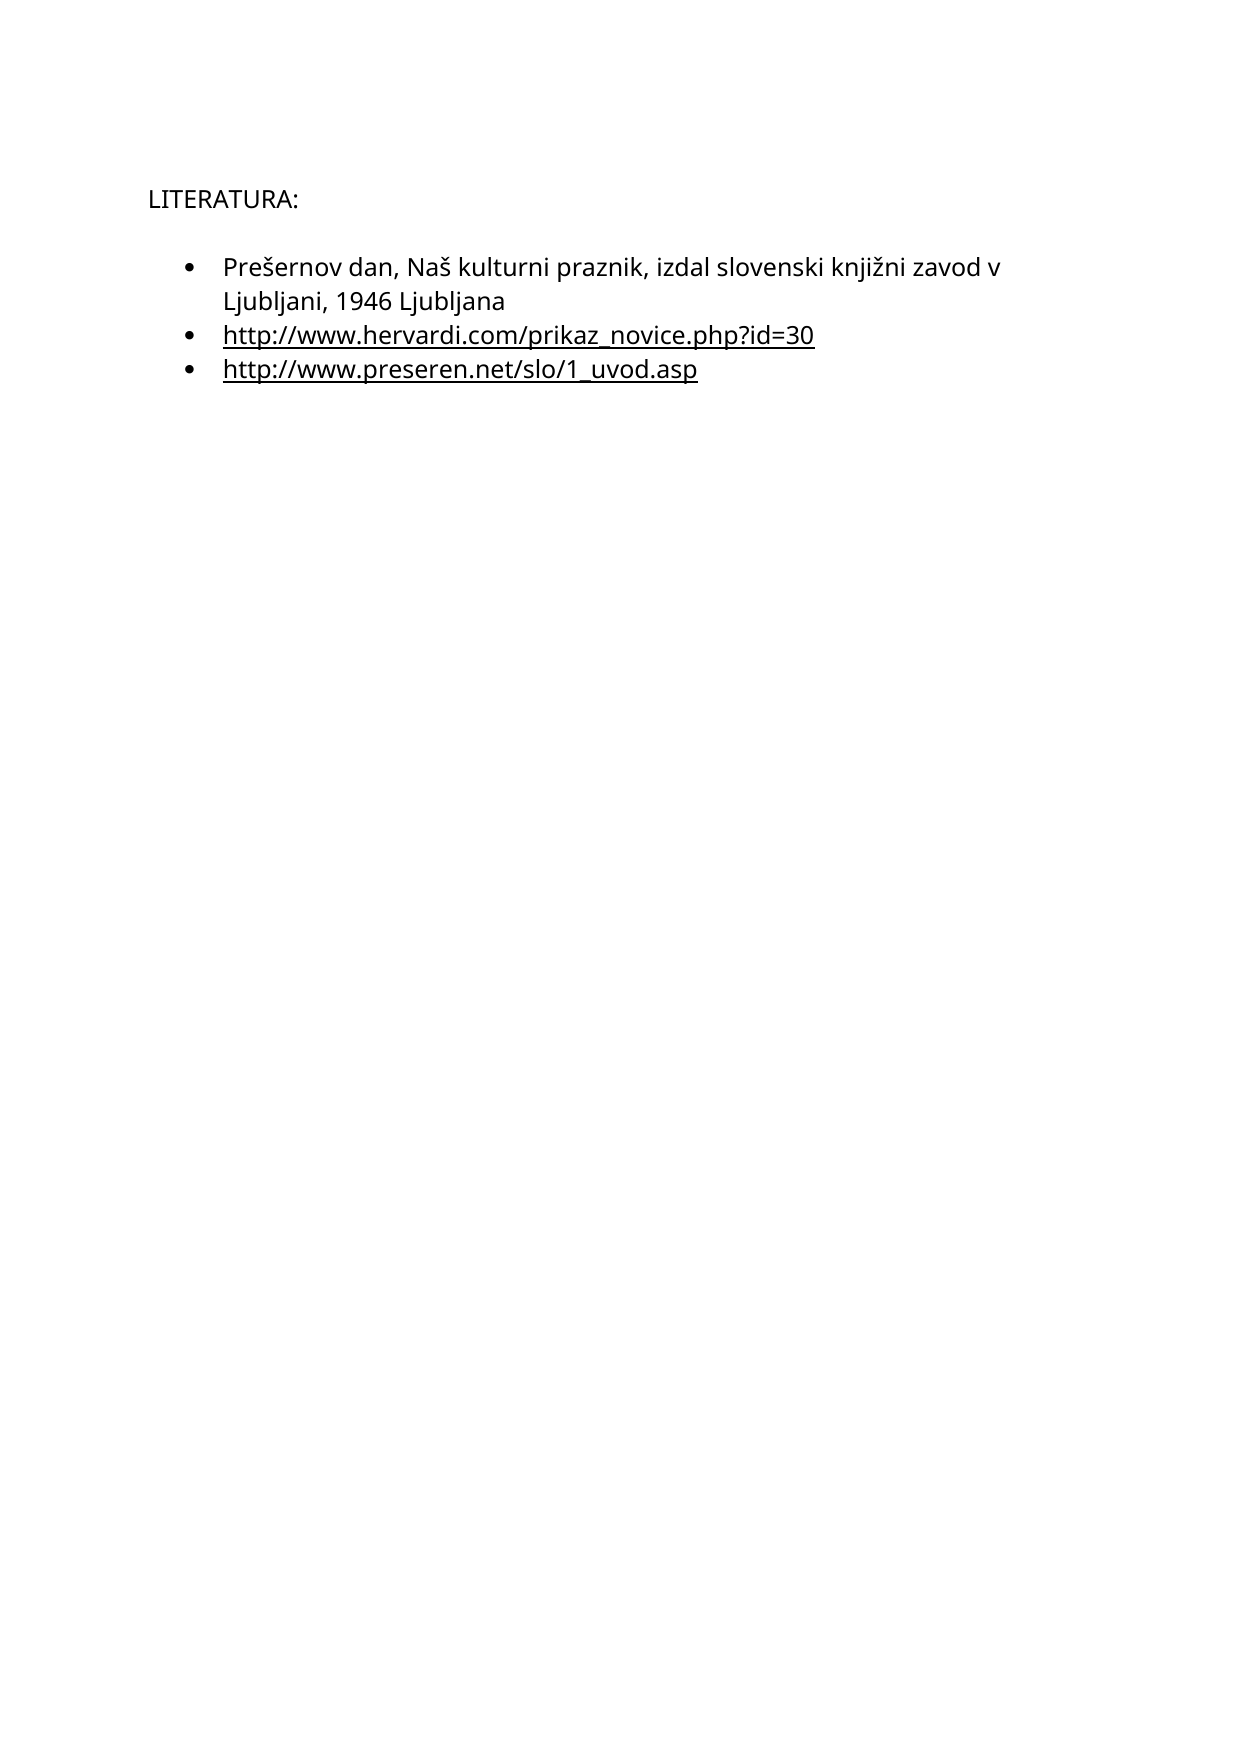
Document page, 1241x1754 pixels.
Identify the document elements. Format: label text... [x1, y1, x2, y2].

list http://www.preseren.net/slo/1_uvod.asp [185, 352, 1093, 386]
text LITERATURA: [148, 182, 1093, 216]
list http://www.hervardi.com/prikaz_novice.php?id=30 [185, 318, 1093, 352]
list Prešernov dan, Naš kulturni praznik, izdal slovenski knjižni zavod v Ljubljani, 1946 Ljubljana [185, 250, 1093, 318]
